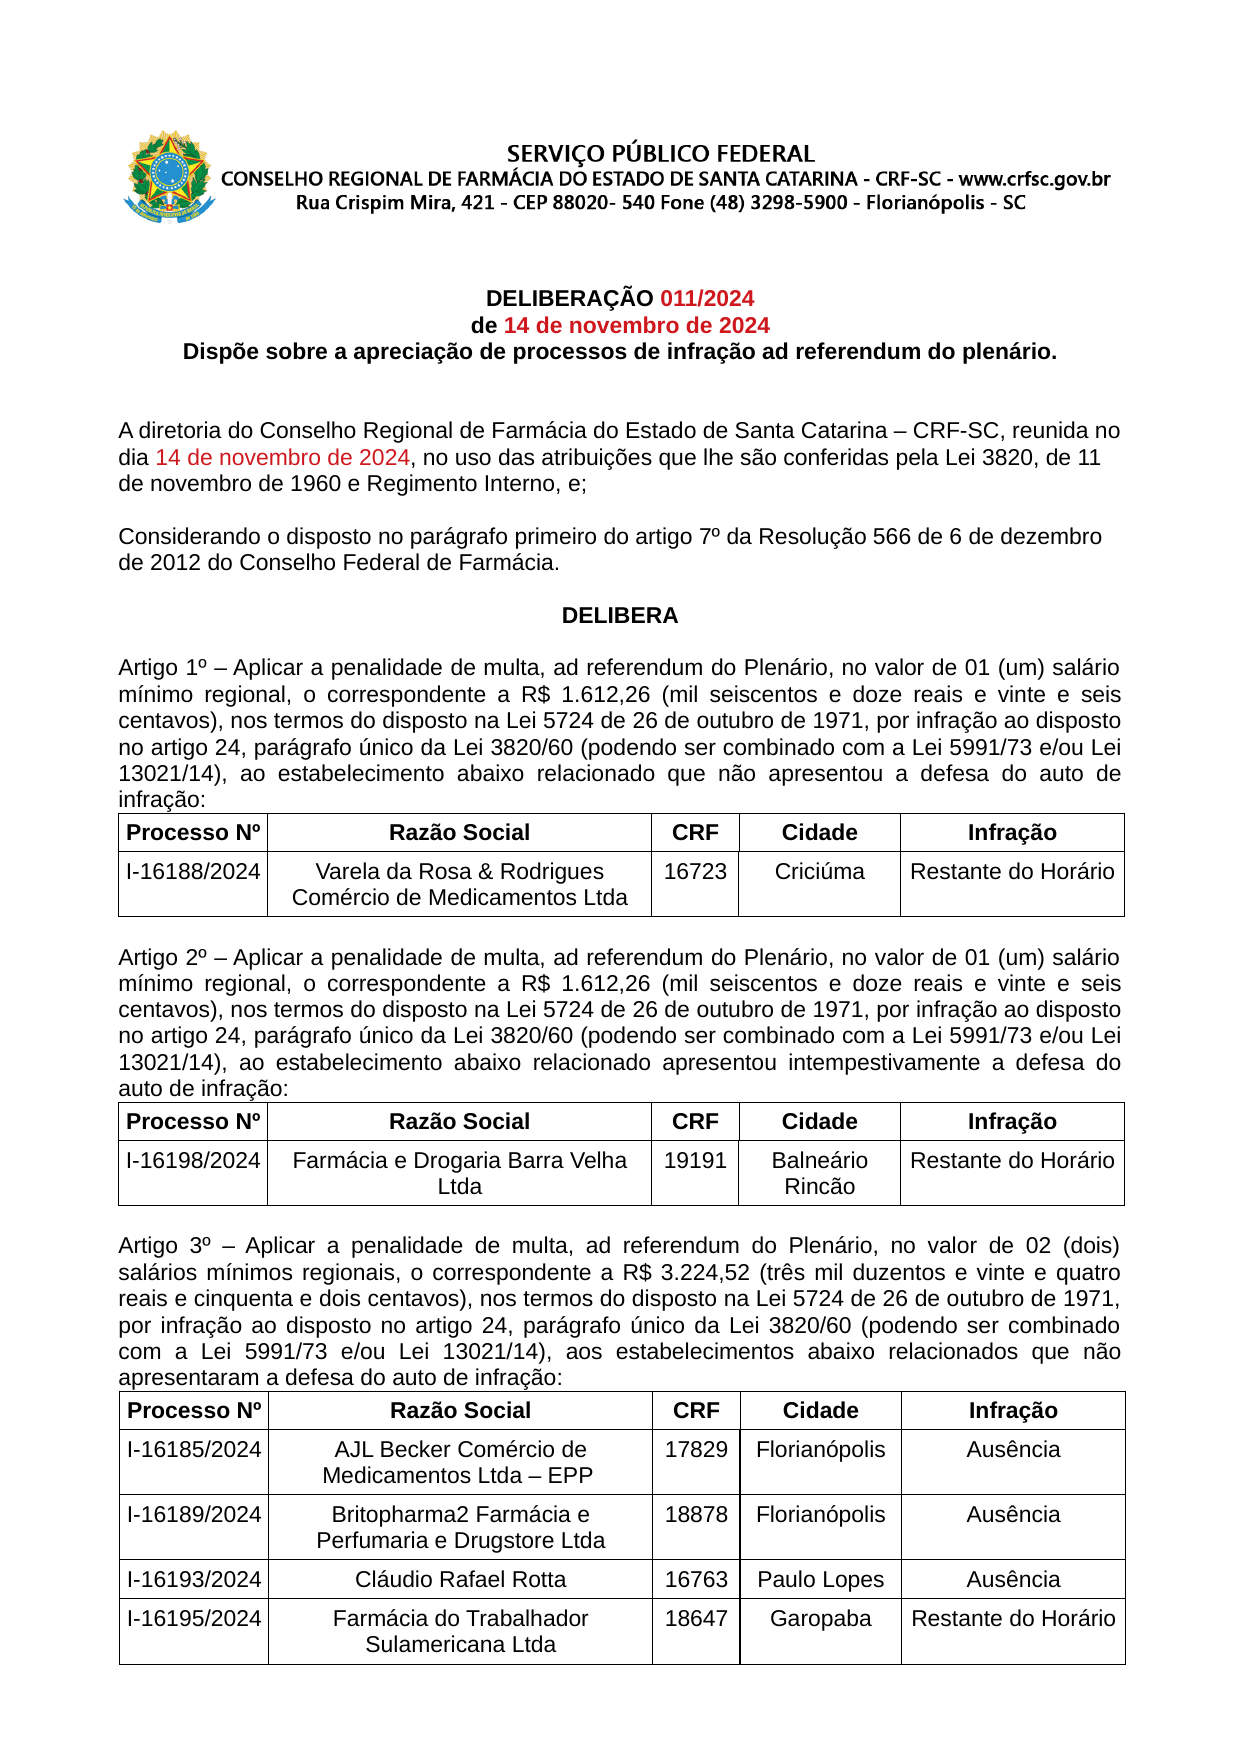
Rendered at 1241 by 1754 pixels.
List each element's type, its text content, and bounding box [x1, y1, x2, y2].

table_cell Ausência [902, 1495, 1125, 1559]
text DELIBERAÇÃO 011/2024 [118, 285, 1122, 312]
table_header Razão Social [268, 814, 651, 851]
table_cell Farmácia do Trabalhador Sulamericana Ltda [269, 1599, 652, 1663]
table_cell Florianópolis [741, 1430, 901, 1494]
table_header CRF [652, 1103, 739, 1140]
table_header Infração [902, 1392, 1125, 1429]
table_cell 19191 [652, 1141, 738, 1205]
table_cell I-16195/2024 [120, 1599, 268, 1663]
table_header Razão Social [269, 1392, 652, 1429]
text Dispõe sobre a apreciação de processos de infração ad referendum do plenário. [118, 338, 1122, 364]
table_cell Garopaba [741, 1599, 901, 1663]
text DELIBERA [118, 602, 1122, 628]
table_header CRF [652, 814, 739, 851]
table_cell I-16198/2024 [119, 1141, 267, 1205]
table_cell I-16193/2024 [120, 1560, 268, 1598]
table_cell Britopharma2 Farmácia e Perfumaria e Drugstore Ltda [269, 1495, 652, 1559]
table_cell I-16188/2024 [119, 852, 267, 916]
table_cell 16723 [652, 852, 738, 916]
table_cell Paulo Lopes [741, 1560, 901, 1598]
table_cell Florianópolis [741, 1495, 901, 1559]
table_cell Criciúma [739, 852, 900, 916]
table_cell Restante do Horário [902, 1599, 1125, 1663]
table_cell Ausência [902, 1430, 1125, 1494]
text Considerando o disposto no parágrafo primeiro do artigo 7º da Resolução 566 de 6 de dezembro de 2012 do Conselho Federal de Farmácia. [118, 523, 1122, 575]
text Artigo 1º – Aplicar a penalidade de multa, ad referendum do Plenário, no valor de 01 (um) salário mínimo regional, o correspondente a R$ 1.612,26 (mil seiscentos e doze reais e vinte e seis centavos), nos termos do disposto na Lei 5724 de 26 de outubro de 1971, por infração ao disposto no artigo 24, parágrafo único da Lei 3820/60 (podendo ser combinado com a Lei 5991/73 e/ou Lei 13021/14), ao estabelecimento abaixo relacionado que não apresentou a defesa do auto de infração: [118, 654, 1122, 812]
table_cell 18647 [653, 1599, 739, 1663]
table_cell AJL Becker Comércio de Medicamentos Ltda – EPP [269, 1430, 652, 1494]
table_cell 17829 [653, 1430, 739, 1494]
table_cell Varela da Rosa & Rodrigues Comércio de Medicamentos Ltda [268, 852, 651, 916]
table_header Processo Nº [119, 814, 267, 851]
table_cell 18878 [653, 1495, 739, 1559]
table_header Processo Nº [119, 1103, 267, 1140]
table_header Cidade [740, 1103, 900, 1140]
text A diretoria do Conselho Regional de Farmácia do Estado de Santa Catarina – CRF-SC, reunida no dia 14 de novembro de 2024, no uso das atribuições que lhe são conferidas pela Lei 3820, de 11 de novembro de 1960 e Regimento Interno, e; [118, 417, 1122, 496]
text de 14 de novembro de 2024 [118, 312, 1122, 338]
text Artigo 2º – Aplicar a penalidade de multa, ad referendum do Plenário, no valor de 01 (um) salário mínimo regional, o correspondente a R$ 1.612,26 (mil seiscentos e doze reais e vinte e seis centavos), nos termos do disposto na Lei 5724 de 26 de outubro de 1971, por infração ao disposto no artigo 24, parágrafo único da Lei 3820/60 (podendo ser combinado com a Lei 5991/73 e/ou Lei 13021/14), ao estabelecimento abaixo relacionado apresentou intempestivamente a defesa do auto de infração: [118, 943, 1122, 1102]
table_header Infração [901, 814, 1124, 851]
table_cell Cláudio Rafael Rotta [269, 1560, 652, 1598]
table_cell I-16189/2024 [120, 1495, 268, 1559]
table_header Infração [901, 1103, 1124, 1140]
table_header Cidade [741, 1392, 901, 1429]
table_header Processo Nº [120, 1392, 268, 1429]
table_cell Ausência [902, 1560, 1125, 1598]
table_cell Balneário Rincão [739, 1141, 900, 1205]
table_cell Farmácia e Drogaria Barra Velha Ltda [268, 1141, 651, 1205]
table_cell I-16185/2024 [120, 1430, 268, 1494]
table_cell 16763 [653, 1560, 739, 1598]
table_header CRF [653, 1392, 740, 1429]
text Artigo 3º – Aplicar a penalidade de multa, ad referendum do Plenário, no valor de 02 (dois) salários mínimos regionais, o correspondente a R$ 3.224,52 (três mil duzentos e vinte e quatro reais e cinquenta e dois centavos), nos termos do disposto na Lei 5724 de 26 de outubro de 1971, por infração ao disposto no artigo 24, parágrafo único da Lei 3820/60 (podendo ser combinado com a Lei 5991/73 e/ou Lei 13021/14), aos estabelecimentos abaixo relacionados que não apresentaram a defesa do auto de infração: [118, 1232, 1122, 1391]
table_cell Restante do Horário [901, 852, 1124, 916]
table_cell Restante do Horário [901, 1141, 1124, 1205]
table_header Razão Social [268, 1103, 651, 1140]
table_header Cidade [740, 814, 900, 851]
